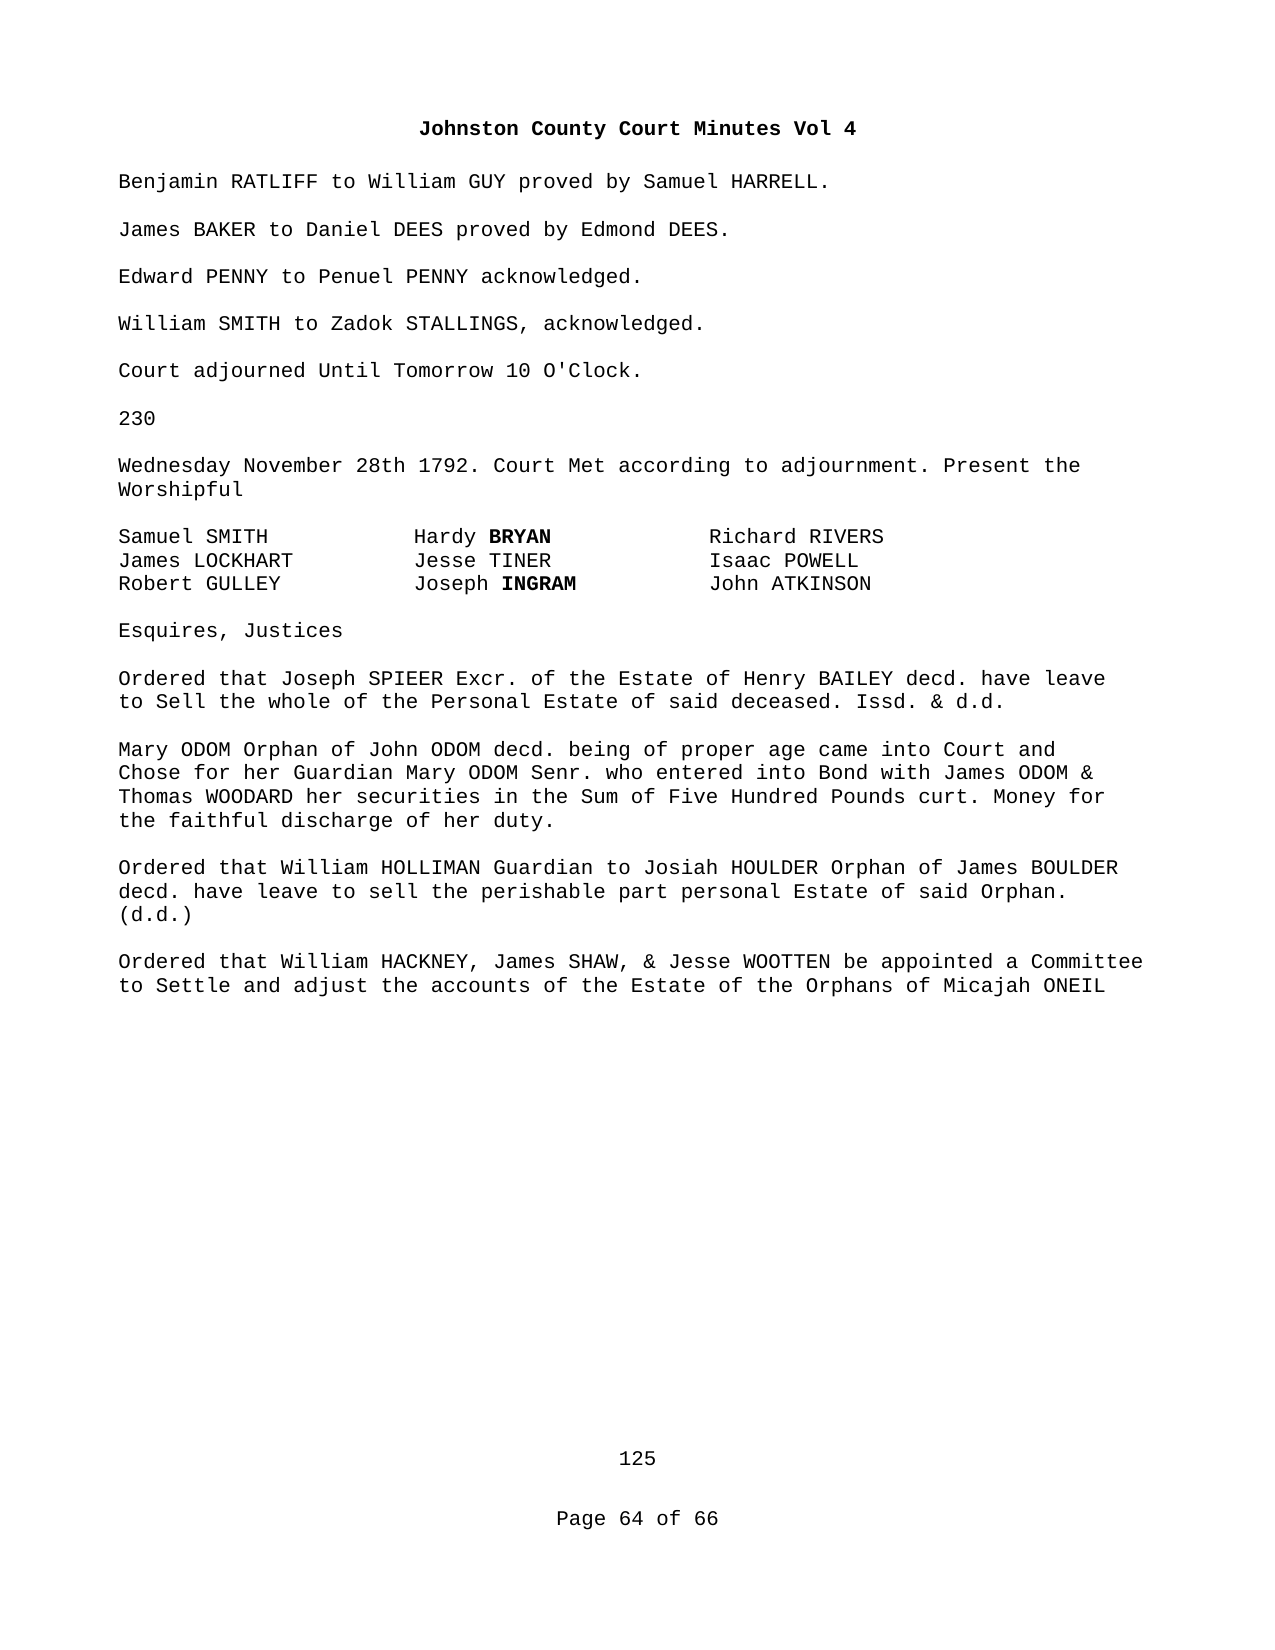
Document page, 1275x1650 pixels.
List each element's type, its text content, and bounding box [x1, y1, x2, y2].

text Mary ODOM Orphan of John ODOM decd. being of proper age came into Court and [118, 739, 1157, 762]
text (d.d.) [118, 904, 1157, 928]
text Edward PENNY to Penuel PENNY acknowledged. [118, 266, 1157, 289]
text to Sell the whole of the Personal Estate of said deceased. Issd. & d.d. [118, 691, 1157, 715]
text to Settle and adjust the accounts of the Estate of the Orphans of Micajah ONEIL [118, 975, 1157, 999]
text Robert GULLEY Joseph INGRAM John ATKINSON [118, 573, 1157, 597]
text William SMITH to Zadok STALLINGS, acknowledged. [118, 313, 1157, 337]
text Ordered that William HACKNEY, James SHAW, & Jesse WOOTTEN be appointed a Committee [118, 952, 1157, 975]
text Thomas WOODARD her securities in the Sum of Five Hundred Pounds curt. Money for [118, 786, 1157, 810]
text 125 [118, 1448, 1157, 1472]
text Samuel SMITH Hardy BRYAN Richard RIVERS [118, 526, 1157, 549]
text decd. have leave to sell the perishable part personal Estate of said Orphan. [118, 881, 1157, 904]
text Chose for her Guardian Mary ODOM Senr. who entered into Bond with James ODOM & [118, 762, 1157, 786]
text Ordered that William HOLLIMAN Guardian to Josiah HOULDER Orphan of James BOULDER [118, 857, 1157, 881]
text Benjamin RATLIFF to William GUY proved by Samuel HARRELL. [118, 171, 1157, 195]
text Wednesday November 28th 1792. Court Met according to adjournment. Present the Worshipful [118, 455, 1157, 502]
text Esquires, Justices [118, 621, 1157, 644]
text James LOCKHART Jesse TINER Isaac POWELL [118, 549, 1157, 573]
text James BAKER to Daniel DEES proved by Edmond DEES. [118, 218, 1157, 242]
text the faithful discharge of her duty. [118, 810, 1157, 833]
text Court adjourned Until Tomorrow 10 O'Clock. [118, 360, 1157, 384]
text Ordered that Joseph SPIEER Excr. of the Estate of Henry BAILEY decd. have leave [118, 668, 1157, 691]
text 230 [118, 408, 1157, 431]
